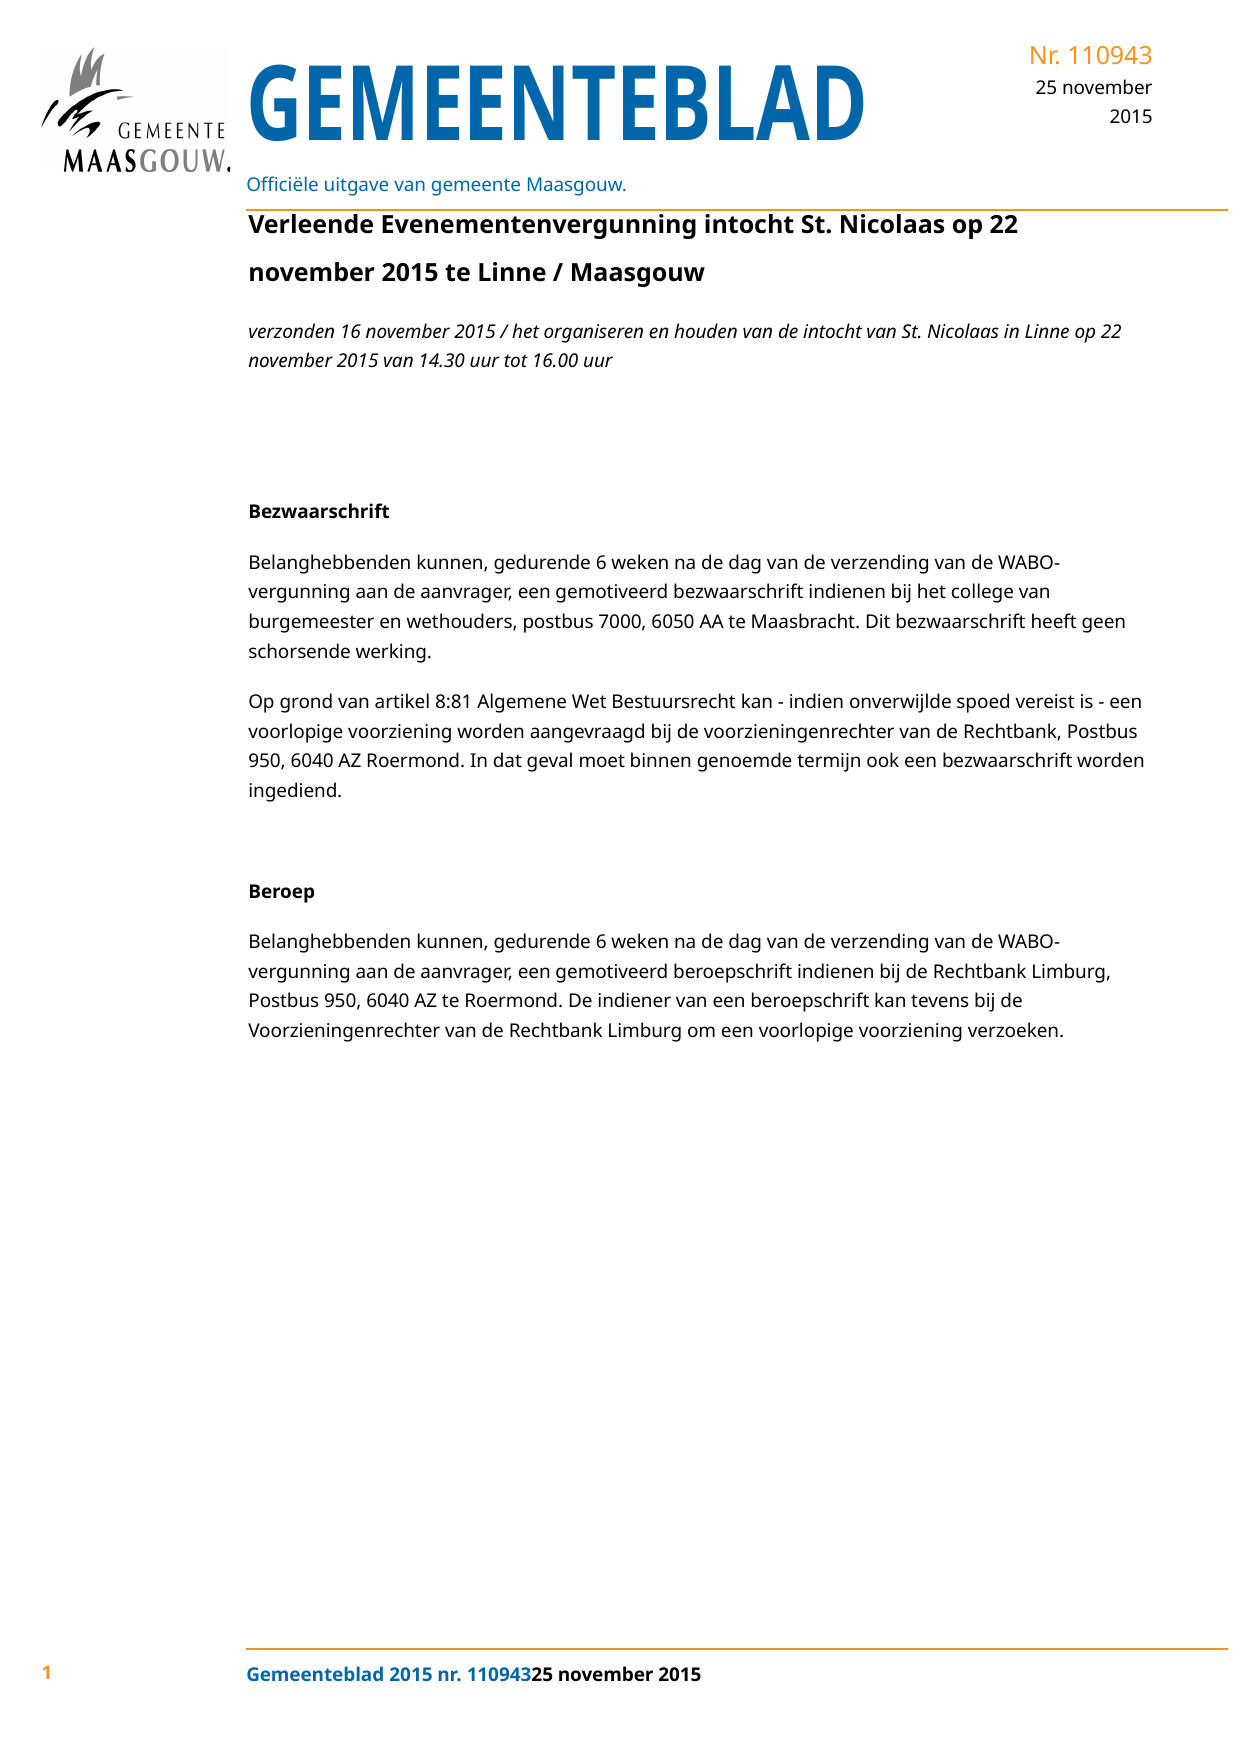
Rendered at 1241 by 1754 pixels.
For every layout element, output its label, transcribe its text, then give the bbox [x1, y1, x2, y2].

text Verleende Evenementenvergunning intocht St. Nicolaas op 22 november 2015 te Linne / Maasgouw [248, 211, 1152, 288]
text verzonden 16 november 2015 / het organiseren en houden van de intocht van St. Nicolaas in Linne op 22 november 2015 van 14.30 uur tot 16.00 uur [248, 318, 1152, 373]
text Belanghebbenden kunnen, gedurende 6 weken na de dag van de verzending van de WABO-vergunning aan de aanvrager, een gemotiveerd bezwaarschrift indienen bij het college van burgemeester en wethouders, postbus 7000, 6050 AA te Maasbracht. Dit bezwaarschrift heeft geen schorsende werking. [248, 549, 1152, 664]
text Bezwaarschrift [248, 499, 1152, 524]
text Belanghebbenden kunnen, gedurende 6 weken na de dag van de verzending van de WABO-vergunning aan de aanvrager, een gemotiveerd beroepschrift indienen bij de Rechtbank Limburg, Postbus 950, 6040 AZ te Roermond. De indiener van een beroepschrift kan tevens bij de Voorzieningenrechter van de Rechtbank Limburg om een voorlopige voorziening verzoeken. [248, 928, 1152, 1043]
picture [41, 47, 231, 172]
text Op grond van artikel 8:81 Algemene Wet Bestuursrecht kan - indien onverwijlde spoed vereist is - een voorlopige voorziening worden aangevraagd bij de voorzieningenrechter van de Rechtbank, Postbus 950, 6040 AZ Roermond. In dat geval moet binnen genoemde termijn ook een bezwaarschrift worden ingediend. [248, 688, 1152, 803]
text Beroep [248, 878, 1152, 904]
